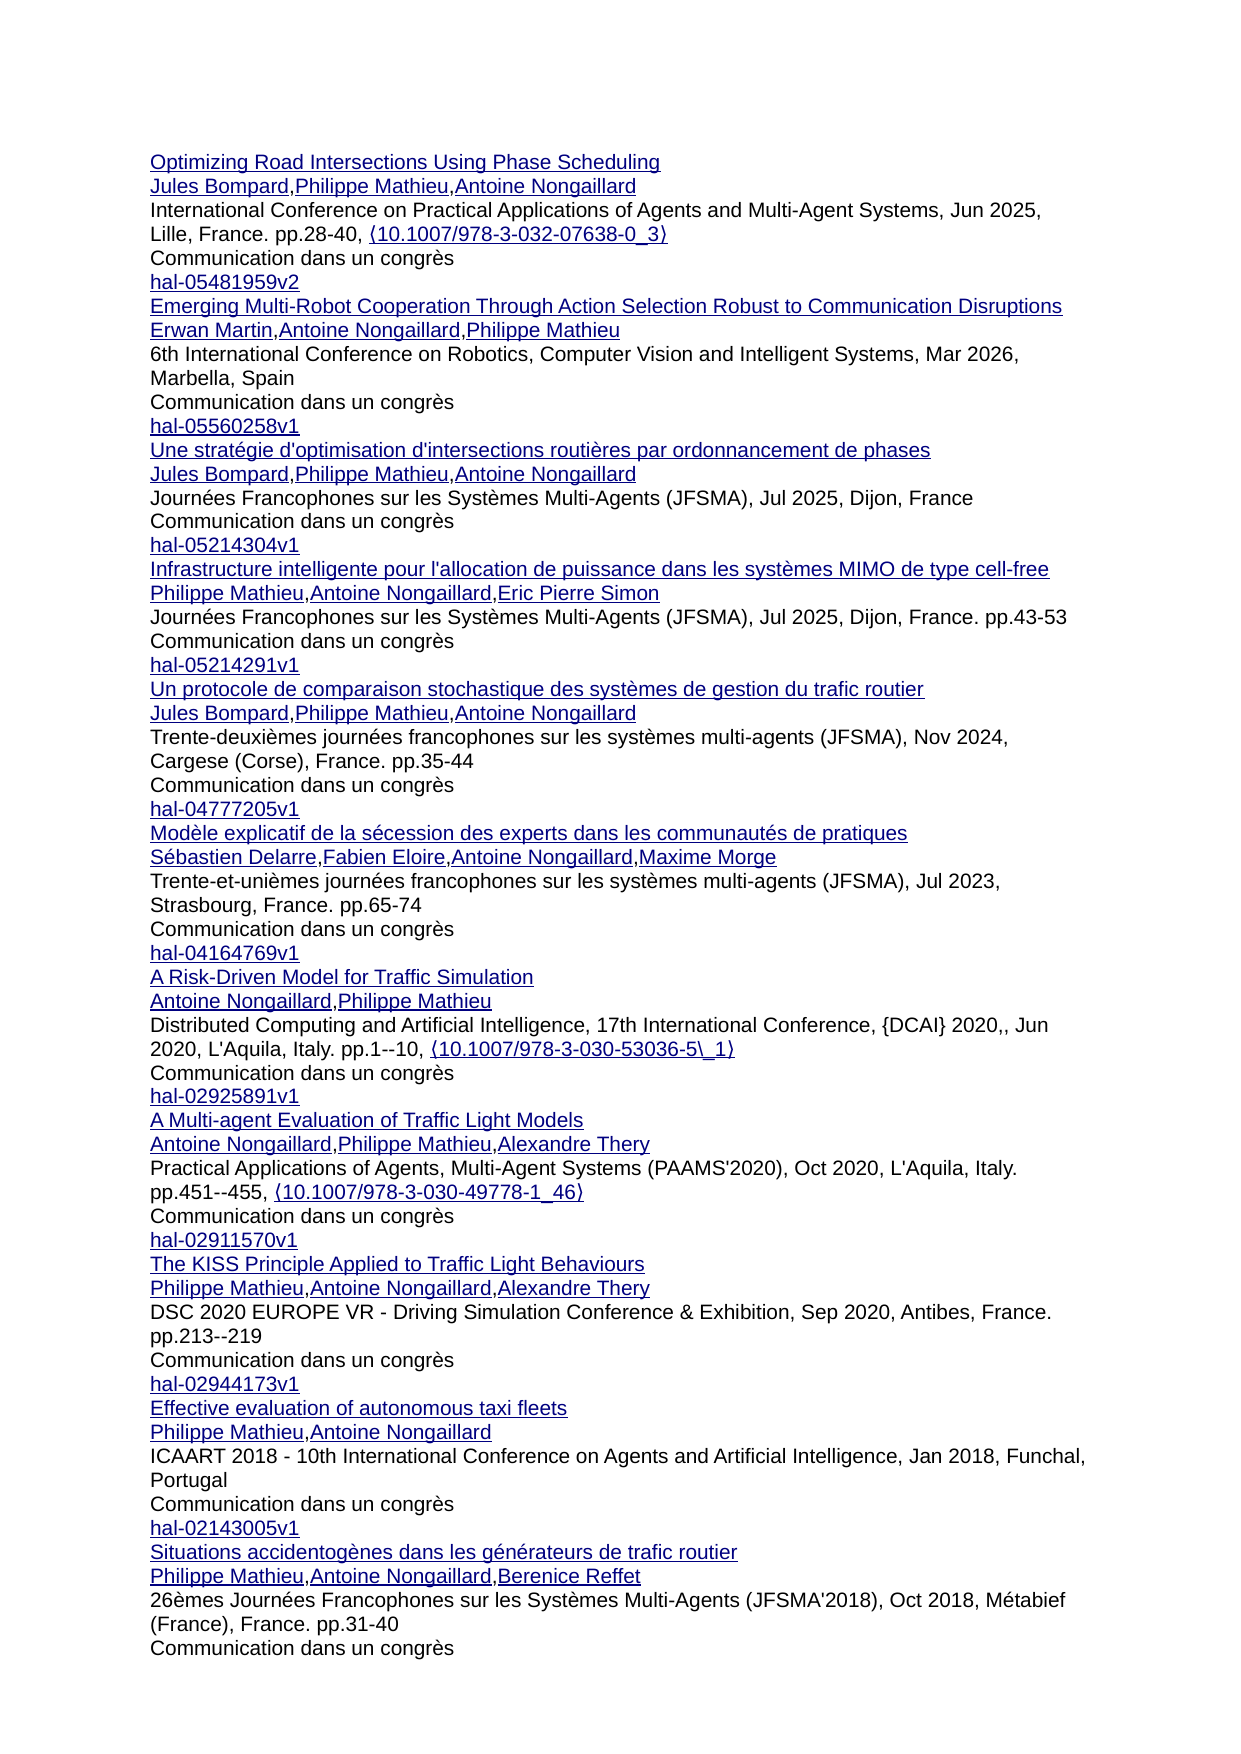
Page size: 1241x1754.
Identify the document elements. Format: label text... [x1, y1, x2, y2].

table_cell Une stratégie d'optimisation d'intersections routières par ordonnancement de phases Jules Bompard,Philippe Mathieu,Antoine Nongaillard Journées Francophones sur les Systèmes Multi-Agents (JFSMA), Jul 2025, Dijon, France Communication dans un congrès hal-05214304v1 [150, 438, 1090, 557]
table_cell A Multi-agent Evaluation of Traffic Light Models Antoine Nongaillard,Philippe Mathieu,Alexandre Thery Practical Applications of Agents, Multi-Agent Systems (PAAMS'2020), Oct 2020, L'Aquila, Italy. pp.451--455, ⟨10.1007/978-3-030-49778-1_46⟩ Communication dans un congrès hal-02911570v1 [150, 1108, 1090, 1252]
table_cell Modèle explicatif de la sécession des experts dans les communautés de pratiques Sébastien Delarre,Fabien Eloire,Antoine Nongaillard,Maxime Morge Trente-et-unièmes journées francophones sur les systèmes multi-agents (JFSMA), Jul 2023, Strasbourg, France. pp.65-74 Communication dans un congrès hal-04164769v1 [150, 821, 1090, 964]
table_cell Un protocole de comparaison stochastique des systèmes de gestion du trafic routier Jules Bompard,Philippe Mathieu,Antoine Nongaillard Trente-deuxièmes journées francophones sur les systèmes multi-agents (JFSMA), Nov 2024, Cargese (Corse), France. pp.35-44 Communication dans un congrès hal-04777205v1 [150, 677, 1090, 821]
table_cell Infrastructure intelligente pour l'allocation de puissance dans les systèmes MIMO de type cell-free Philippe Mathieu,Antoine Nongaillard,Eric Pierre Simon Journées Francophones sur les Systèmes Multi-Agents (JFSMA), Jul 2025, Dijon, France. pp.43-53 Communication dans un congrès hal-05214291v1 [150, 557, 1090, 677]
table_cell Effective evaluation of autonomous taxi fleets Philippe Mathieu,Antoine Nongaillard ICAART 2018 - 10th International Conference on Agents and Artificial Intelligence, Jan 2018, Funchal, Portugal Communication dans un congrès hal-02143005v1 [150, 1396, 1090, 1539]
table_cell The KISS Principle Applied to Traffic Light Behaviours Philippe Mathieu,Antoine Nongaillard,Alexandre Thery DSC 2020 EUROPE VR - Driving Simulation Conference & Exhibition, Sep 2020, Antibes, France. pp.213--219 Communication dans un congrès hal-02944173v1 [150, 1252, 1090, 1396]
table_cell Optimizing Road Intersections Using Phase Scheduling Jules Bompard,Philippe Mathieu,Antoine Nongaillard International Conference on Practical Applications of Agents and Multi-Agent Systems, Jun 2025, Lille, France. pp.28-40, ⟨10.1007/978-3-032-07638-0_3⟩ Communication dans un congrès hal-05481959v2 [150, 150, 1090, 294]
table_cell A Risk-Driven Model for Traffic Simulation Antoine Nongaillard,Philippe Mathieu Distributed Computing and Artificial Intelligence, 17th International Conference, {DCAI} 2020,, Jun 2020, L'Aquila, Italy. pp.1--10, ⟨10.1007/978-3-030-53036-5\_1⟩ Communication dans un congrès hal-02925891v1 [150, 965, 1090, 1108]
table_cell Emerging Multi-Robot Cooperation Through Action Selection Robust to Communication Disruptions Erwan Martin,Antoine Nongaillard,Philippe Mathieu 6th International Conference on Robotics, Computer Vision and Intelligent Systems, Mar 2026, Marbella, Spain Communication dans un congrès hal-05560258v1 [150, 294, 1090, 437]
table_cell Situations accidentogènes dans les générateurs de trafic routier Philippe Mathieu,Antoine Nongaillard,Berenice Reffet 26èmes Journées Francophones sur les Systèmes Multi-Agents (JFSMA'2018), Oct 2018, Métabief (France), France. pp.31-40 Communication dans un congrès [150, 1540, 1090, 1659]
